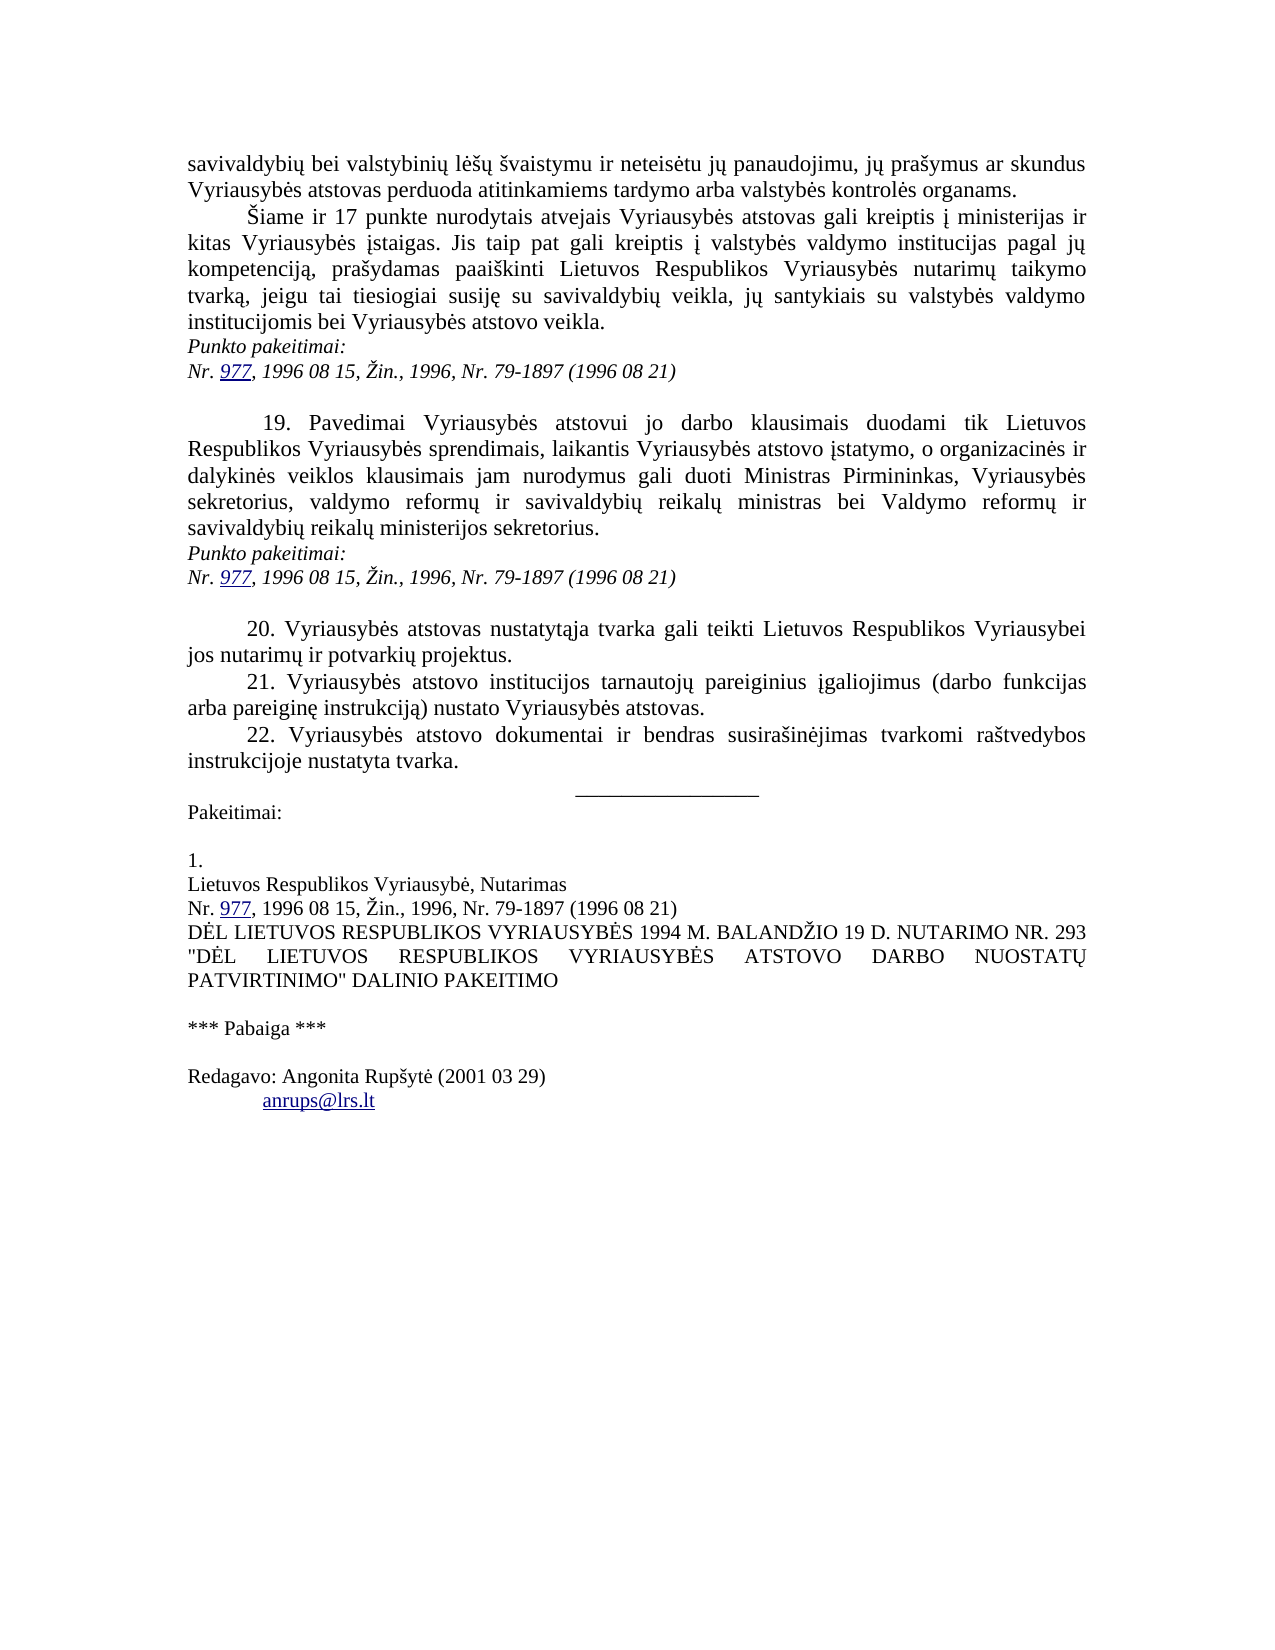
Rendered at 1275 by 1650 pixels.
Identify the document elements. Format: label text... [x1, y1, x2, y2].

text anrups@lrs.lt [187, 1088, 1087, 1112]
text Nr. 977, 1996 08 15, Žin., 1996, Nr. 79-1897 (1996 08 21) [187, 565, 1087, 589]
text Nr. 977, 1996 08 15, Žin., 1996, Nr. 79-1897 (1996 08 21) [187, 358, 1087, 383]
text Punkto pakeitimai: [187, 334, 1087, 358]
text 22. Vyriausybės atstovo dokumentai ir bendras susirašinėjimas tvarkomi raštvedybos instrukcijoje nustatyta tvarka. [187, 721, 1087, 773]
text Pakeitimai: [187, 800, 1087, 824]
text 21. Vyriausybės atstovo institucijos tarnautojų pareiginius įgaliojimus (darbo funkcijas arba pareiginę instrukciją) nustato Vyriausybės atstovas. [187, 668, 1087, 721]
text savivaldybių bei valstybinių lėšų švaistymu ir neteisėtu jų panaudojimu, jų prašymus ar skundus Vyriausybės atstovas perduoda atitinkamiems tardymo arba valstybės kontrolės organams. [187, 150, 1087, 203]
text 19. Pavedimai Vyriausybės atstovui jo darbo klausimais duodami tik Lietuvos Respublikos Vyriausybės sprendimais, laikantis Vyriausybės atstovo įstatymo, o organizacinės ir dalykinės veiklos klausimais jam nurodymus gali duoti Ministras Pirmininkas, Vyriausybės sekretorius, valdymo reformų ir savivaldybių reikalų ministras bei Valdymo reformų ir savivaldybių reikalų ministerijos sekretorius. [187, 409, 1087, 541]
text DĖL LIETUVOS RESPUBLIKOS VYRIAUSYBĖS 1994 M. BALANDŽIO 19 D. NUTARIMO NR. 293 "DĖL LIETUVOS RESPUBLIKOS VYRIAUSYBĖS ATSTOVO DARBO NUOSTATŲ PATVIRTINIMO" DALINIO PAKEITIMO [187, 920, 1087, 992]
text 20. Vyriausybės atstovas nustatytąja tvarka gali teikti Lietuvos Respublikos Vyriausybei jos nutarimų ir potvarkių projektus. [187, 615, 1087, 668]
text Punkto pakeitimai: [187, 541, 1087, 565]
text 1. [187, 848, 1087, 872]
text Šiame ir 17 punkte nurodytais atvejais Vyriausybės atstovas gali kreiptis į ministerijas ir kitas Vyriausybės įstaigas. Jis taip pat gali kreiptis į valstybės valdymo institucijas pagal jų kompetenciją, prašydamas paaiškinti Lietuvos Respublikos Vyriausybės nutarimų taikymo tvarką, jeigu tai tiesiogiai susiję su savivaldybių veikla, jų santykiais su valstybės valdymo institucijomis bei Vyriausybės atstovo veikla. [187, 203, 1087, 334]
text Nr. 977, 1996 08 15, Žin., 1996, Nr. 79-1897 (1996 08 21) [187, 896, 1087, 920]
text Redagavo: Angonita Rupšytė (2001 03 29) [187, 1064, 1087, 1088]
text *** Pabaiga *** [187, 1016, 1087, 1040]
text ________________ [187, 773, 1087, 800]
text Lietuvos Respublikos Vyriausybė, Nutarimas [187, 872, 1087, 896]
